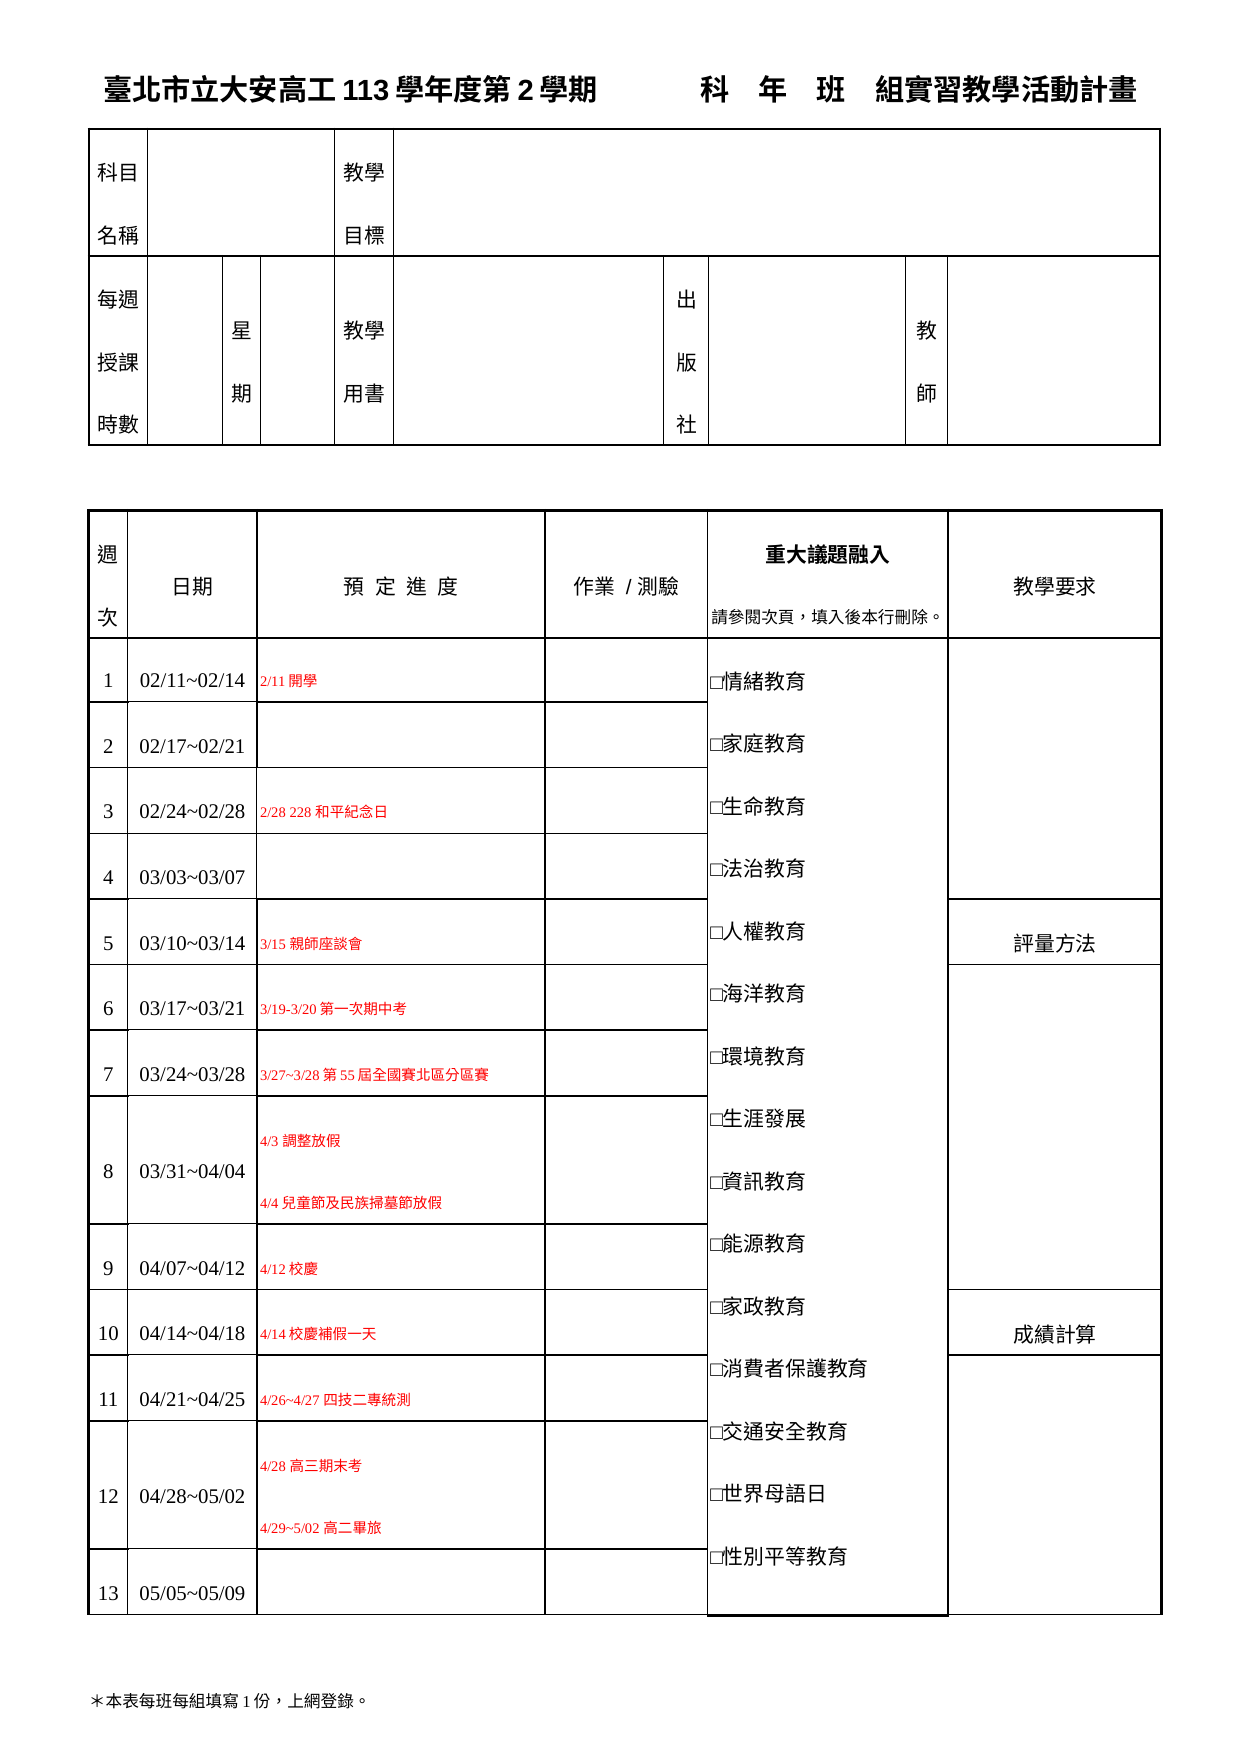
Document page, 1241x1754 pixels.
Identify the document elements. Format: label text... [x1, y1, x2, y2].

table_cell 3/19-3/20第一次期中考 [258, 965, 544, 1029]
table_cell [546, 1422, 707, 1548]
table_cell [148, 257, 222, 444]
table_cell 04/21~04/25 [128, 1355, 256, 1420]
table_cell [546, 1225, 707, 1289]
table_cell [948, 257, 1159, 444]
text 臺北市立大安高工113學年度第2學期 科 年 班 組實習教學活動計畫 [89, 46, 1152, 109]
table_cell [394, 257, 663, 444]
table_cell 4/28 高三期末考 4/29~5/02 高二畢旅 [258, 1422, 544, 1548]
table_cell 2/28 228 和平紀念日 [257, 768, 544, 832]
table_cell 03/31~04/04 [128, 1096, 256, 1223]
table_cell 05/05~05/09 [128, 1549, 256, 1614]
table_header 教學 目標 [335, 130, 393, 255]
table_cell 5 [90, 900, 127, 964]
table_cell 星期 [223, 257, 260, 444]
table_cell [546, 1550, 707, 1614]
table_header 教學要求 [949, 512, 1160, 637]
table_header 作業 / 測驗 [546, 512, 707, 637]
table_cell 04/14~04/18 [128, 1290, 256, 1354]
table_cell □情緒教育 □家庭教育 □生命教育 □法治教育 □人權教育 □海洋教育 □環境教育 □生涯發展 □資訊教育 □能源教育 □家政教育 □消費者保護教育 □交通安全教育 □世界母語日 □性別平等教育 [708, 639, 947, 1614]
table_cell [257, 834, 544, 898]
table_cell 4/12校慶 [258, 1225, 544, 1289]
table_cell 02/11~02/14 [128, 639, 256, 701]
table_cell [949, 1356, 1160, 1614]
table_cell 11 [90, 1356, 127, 1420]
table_cell 4/14校慶補假一天 [258, 1290, 544, 1354]
table_cell 教 師 [906, 257, 947, 444]
table_cell 2/11開學 [258, 639, 544, 701]
table_cell [546, 834, 707, 898]
table_cell 出 版 社 [664, 257, 708, 444]
table_cell [546, 1356, 707, 1420]
table_header 科目 名稱 [90, 130, 147, 255]
table_header 日期 [128, 512, 256, 637]
table_cell [258, 703, 544, 767]
table_cell [546, 639, 707, 701]
table_cell 10 [90, 1290, 127, 1354]
table_cell 4/3 調整放假 4/4兒童節及民族掃墓節放假 [258, 1097, 544, 1223]
table_header [394, 130, 1159, 255]
table_cell 8 [90, 1097, 127, 1223]
table_cell 03/03~03/07 [128, 834, 256, 898]
table_cell 9 [90, 1225, 127, 1289]
table_cell 7 [90, 1031, 127, 1095]
table_cell 04/07~04/12 [128, 1224, 256, 1289]
table_header [148, 130, 334, 255]
table_cell [949, 965, 1160, 1289]
table_cell 04/28~05/02 [128, 1421, 256, 1548]
table_cell 13 [90, 1550, 127, 1614]
table_cell 每週 授課 時數 [90, 257, 147, 444]
table_cell 3/27~3/28第55屆全國賽北區分區賽 [258, 1031, 544, 1095]
table_cell 03/17~03/21 [128, 965, 256, 1029]
table_cell [546, 965, 707, 1029]
table_header 預 定 進 度 [258, 512, 544, 637]
table_cell [258, 1550, 544, 1614]
table_cell 02/24~02/28 [128, 768, 256, 832]
table_cell 12 [90, 1422, 127, 1548]
table_cell [546, 900, 707, 964]
table_cell 2 [90, 703, 127, 767]
table_cell 3/15 親師座談會 [258, 900, 544, 964]
table_cell 03/24~03/28 [128, 1030, 256, 1095]
table_cell 6 [90, 965, 127, 1029]
table_cell 4 [90, 834, 127, 898]
table_cell 教學 用書 [335, 257, 393, 444]
table_cell 成績計算 [949, 1290, 1160, 1354]
table_cell [709, 257, 905, 444]
table_cell [546, 1290, 707, 1354]
table_cell [546, 1031, 707, 1095]
table_cell 1 [90, 639, 127, 701]
table_header 週 次 [90, 512, 127, 637]
table_cell [546, 703, 707, 767]
table_cell [546, 768, 707, 832]
table_cell [949, 639, 1160, 898]
table_cell 評量方法 [949, 900, 1160, 964]
table_cell [546, 1097, 707, 1223]
table_cell 02/17~02/21 [128, 702, 256, 767]
table_cell 03/10~03/14 [128, 899, 256, 964]
table_cell 3 [90, 768, 127, 832]
table_cell 4/26~4/27 四技二專統測 [258, 1356, 544, 1420]
table_cell [261, 257, 334, 444]
table_header 重大議題融入 請參閱次頁，填入後本行刪除。 [708, 512, 947, 637]
